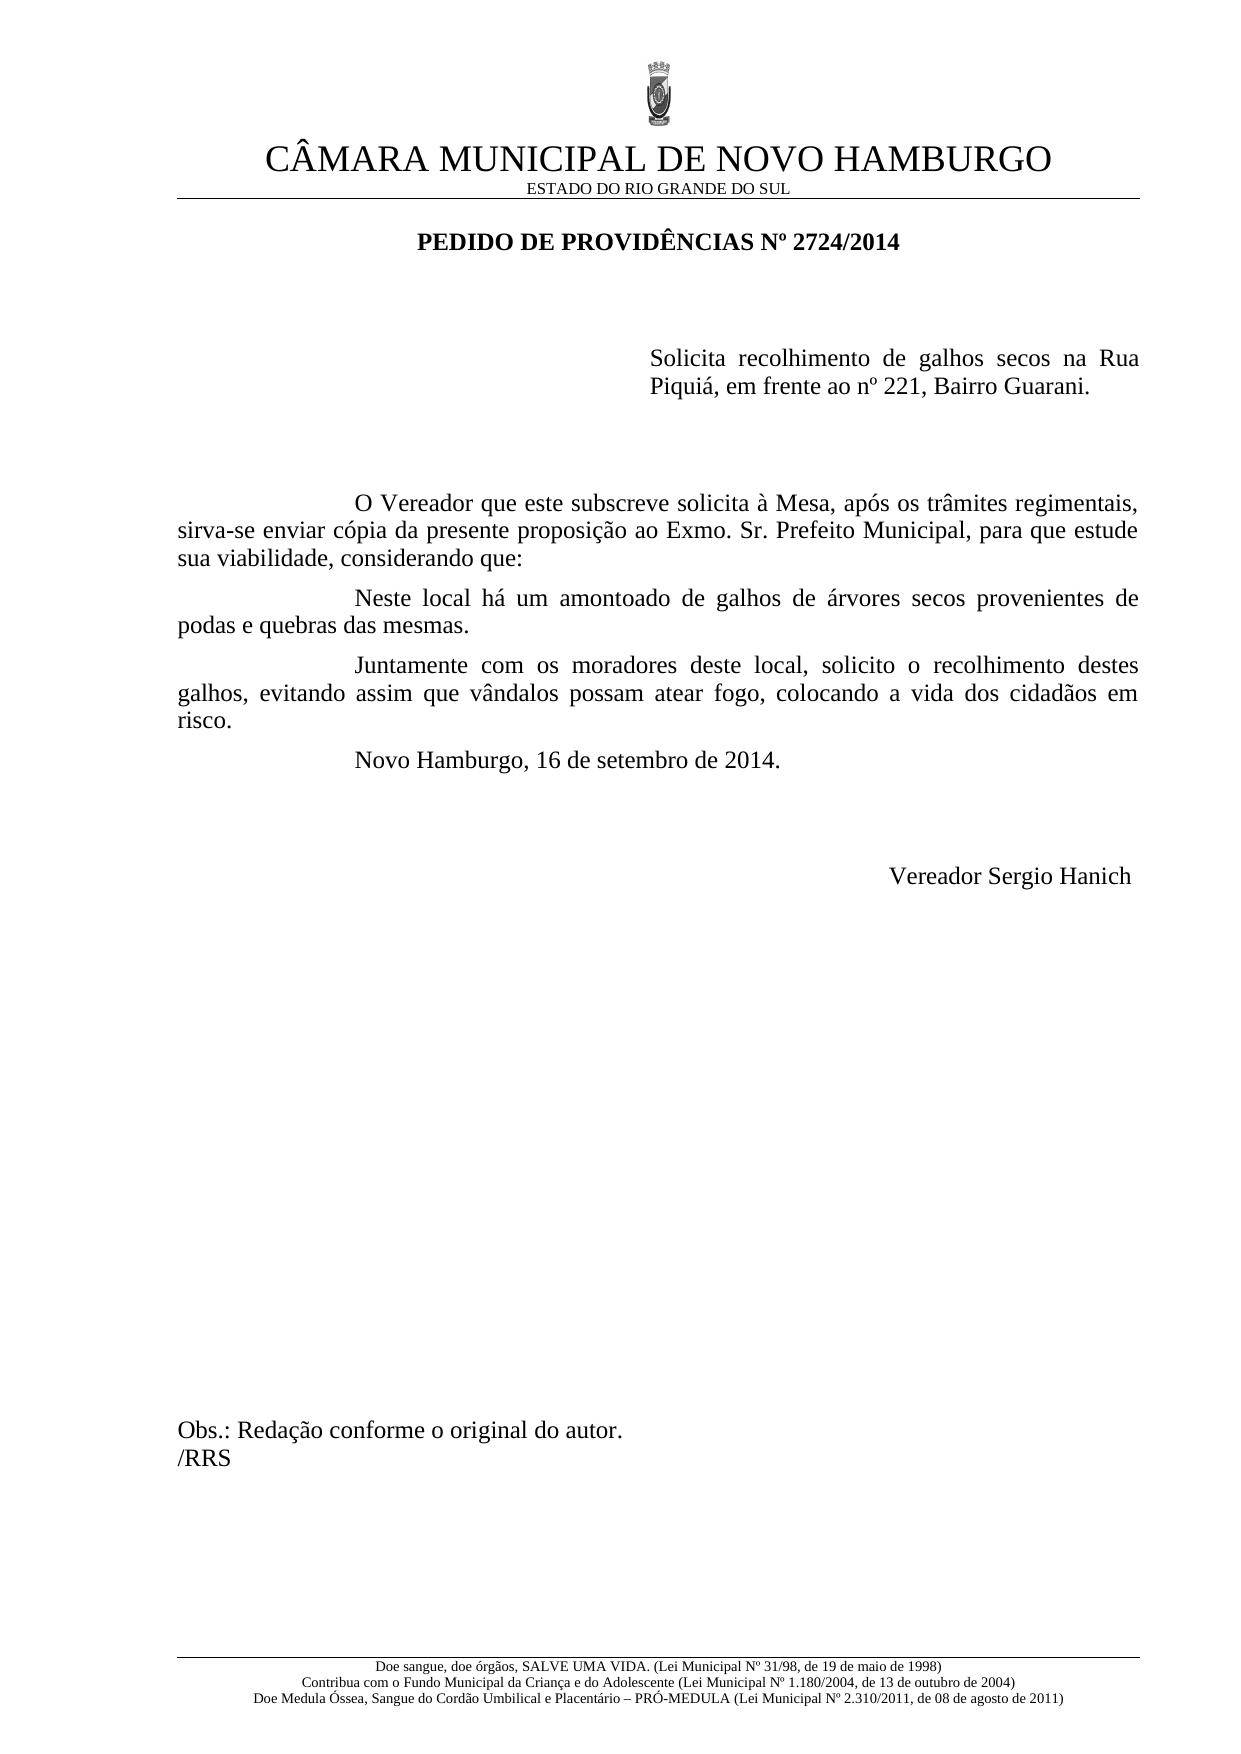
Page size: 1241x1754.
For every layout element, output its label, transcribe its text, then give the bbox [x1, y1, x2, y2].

text Vereador Sergio Hanich [768, 862, 1140, 890]
text Obs.: Redação conforme o original do autor. [177, 1416, 1140, 1444]
text O Vereador que este subscreve solicita à Mesa, após os trâmites regimentais, sirva-se enviar cópia da presente proposição ao Exmo. Sr. Prefeito Municipal, para que estude sua viabilidade, considerando que: [177, 489, 1140, 572]
text /RRS [177, 1444, 1140, 1472]
text Novo Hamburgo, 16 de setembro de 2014. [177, 746, 1140, 774]
text Solicita recolhimento de galhos secos na Rua Piquiá, em frente ao nº 221, Bairro Guarani. [649, 344, 1140, 400]
text Juntamente com os moradores deste local, solicito o recolhimento destes galhos, evitando assim que vândalos possam atear fogo, colocando a vida dos cidadãos em risco. [177, 651, 1140, 734]
text Neste local há um amontoado de galhos de árvores secos provenientes de podas e quebras das mesmas. [177, 584, 1140, 639]
text PEDIDO DE PROVIDÊNCIAS Nº 2724/2014 [177, 228, 1140, 256]
